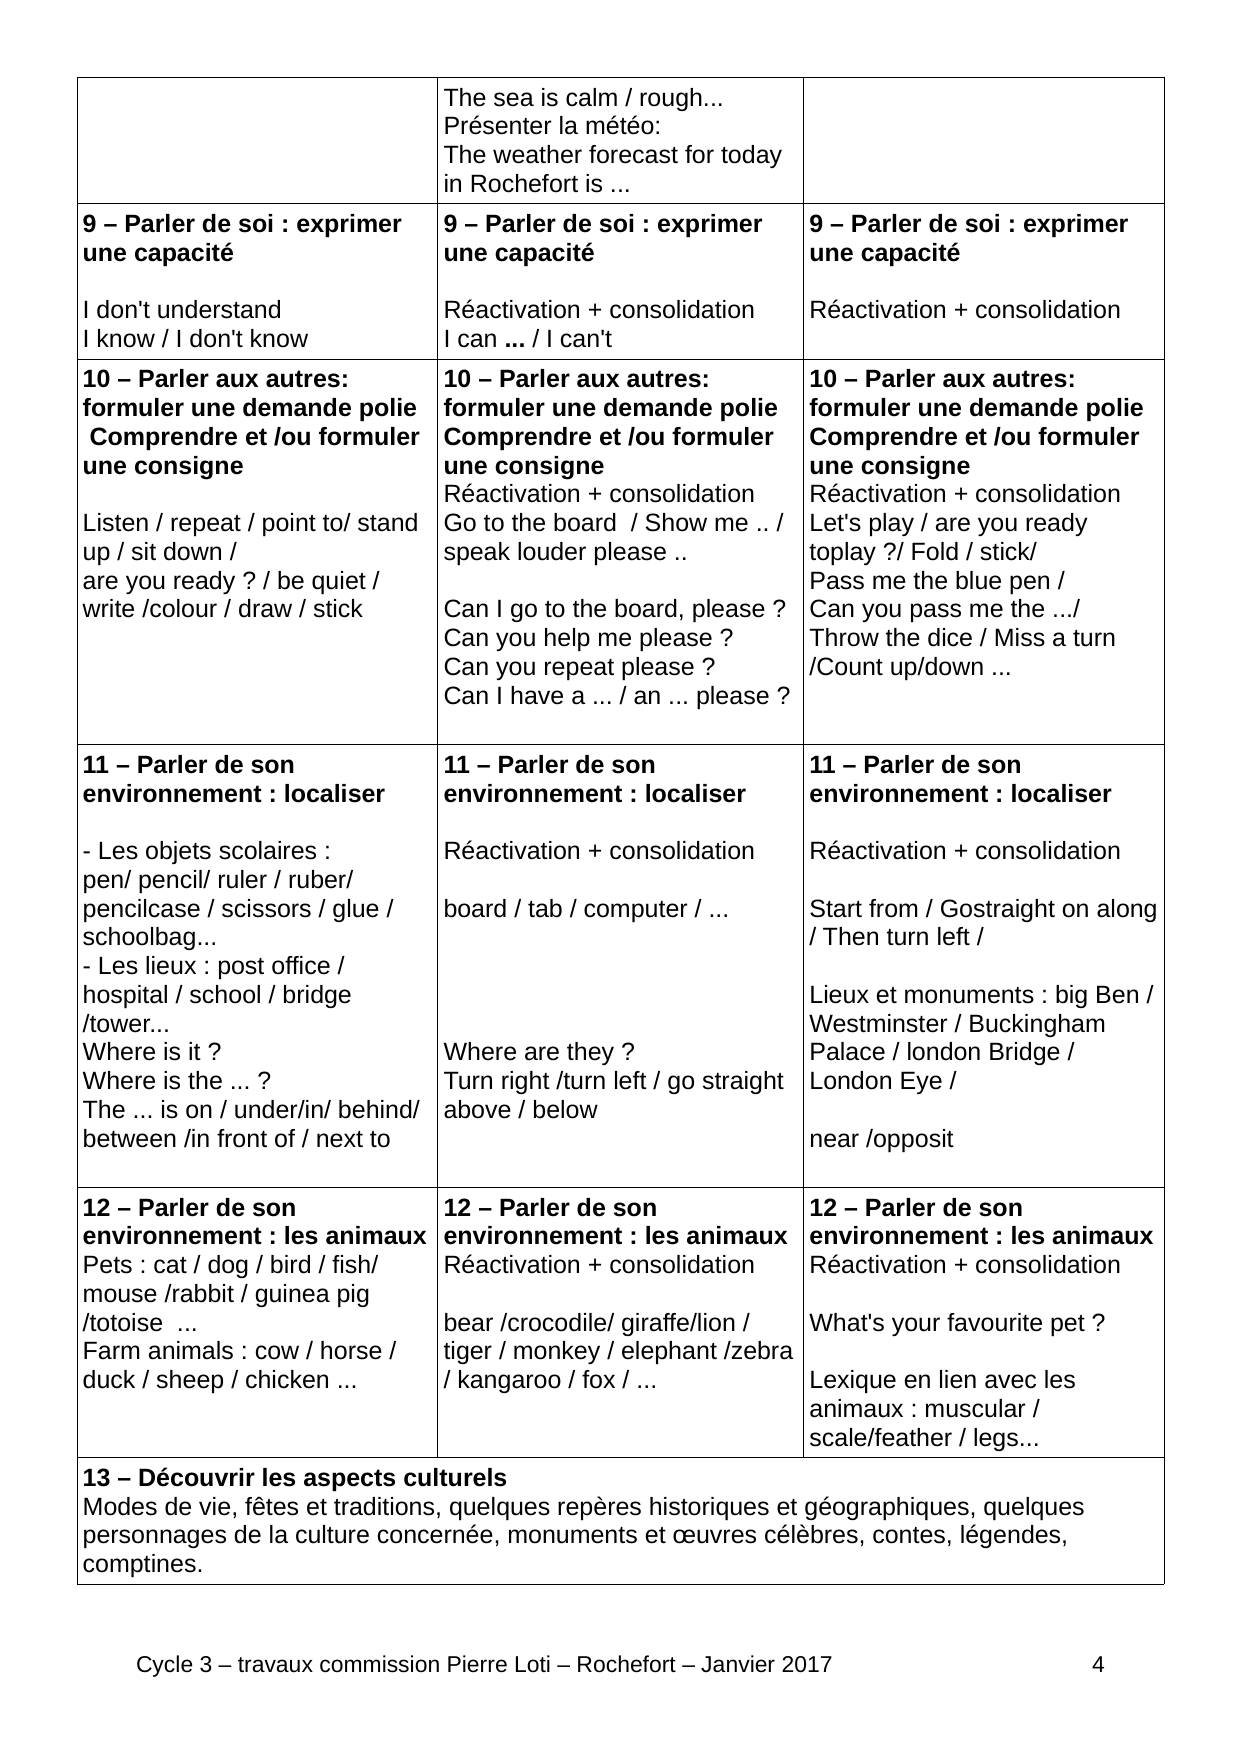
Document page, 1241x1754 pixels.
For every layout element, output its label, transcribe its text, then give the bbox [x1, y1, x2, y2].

table_cell 11 – Parler de son environnement : localiser Réactivation + consolidation board / tab / computer / ... Where are they ? Turn right /turn left / go straight above / below [438, 745, 803, 1187]
table_cell The sea is calm / rough... Présenter la météo: The weather forecast for today in Rochefort is ... [438, 78, 803, 203]
table_cell 12 – Parler de son environnement : les animaux Pets : cat / dog / bird / fish/ mouse /rabbit / guinea pig /totoise ... Farm animals : cow / horse / duck / sheep / chicken ... [78, 1188, 437, 1457]
table_cell 12 – Parler de son environnement : les animaux Réactivation + consolidation What's your favourite pet ? Lexique en lien avec les animaux : muscular / scale/feather / legs... [804, 1188, 1164, 1457]
table_cell 9 – Parler de soi : exprimer une capacité I don't understand I know / I don't know [78, 204, 437, 359]
table_cell [78, 78, 437, 203]
table_cell 10 – Parler aux autres: formuler une demande polie Comprendre et /ou formuler une consigne Listen / repeat / point to/ stand up / sit down / are you ready ? / be quiet / write /colour / draw / stick [78, 360, 437, 744]
table_cell [804, 78, 1164, 203]
table_cell 9 – Parler de soi : exprimer une capacité Réactivation + consolidation [804, 204, 1164, 359]
table_cell 9 – Parler de soi : exprimer une capacité Réactivation + consolidation I can ... / I can't [438, 204, 803, 359]
table_cell 10 – Parler aux autres: formuler une demande polie Comprendre et /ou formuler une consigne Réactivation + consolidation Go to the board / Show me .. / speak louder please .. Can I go to the board, please ? Can you help me please ? Can you repeat please ? Can I have a ... / an ... please ? [438, 360, 803, 744]
table_cell 11 – Parler de son environnement : localiser Réactivation + consolidation Start from / Gostraight on along / Then turn left / Lieux et monuments : big Ben / Westminster / Buckingham Palace / london Bridge / London Eye / near /opposit [804, 745, 1164, 1187]
table_cell 10 – Parler aux autres: formuler une demande polie Comprendre et /ou formuler une consigne Réactivation + consolidation Let's play / are you ready toplay ?/ Fold / stick/ Pass me the blue pen / Can you pass me the .../ Throw the dice / Miss a turn /Count up/down ... [804, 360, 1164, 744]
table_cell 12 – Parler de son environnement : les animaux Réactivation + consolidation bear /crocodile/ giraffe/lion / tiger / monkey / elephant /zebra / kangaroo / fox / ... [438, 1188, 803, 1457]
table_cell 13 – Découvrir les aspects culturels Modes de vie, fêtes et traditions, quelques repères historiques et géographiques, quelques personnages de la culture concernée, monuments et œuvres célèbres, contes, légendes, comptines. [78, 1458, 1164, 1584]
table_cell 11 – Parler de son environnement : localiser - Les objets scolaires : pen/ pencil/ ruler / ruber/ pencilcase / scissors / glue / schoolbag... - Les lieux : post office / hospital / school / bridge /tower... Where is it ? Where is the ... ? The ... is on / under/in/ behind/ between /in front of / next to [78, 745, 437, 1187]
